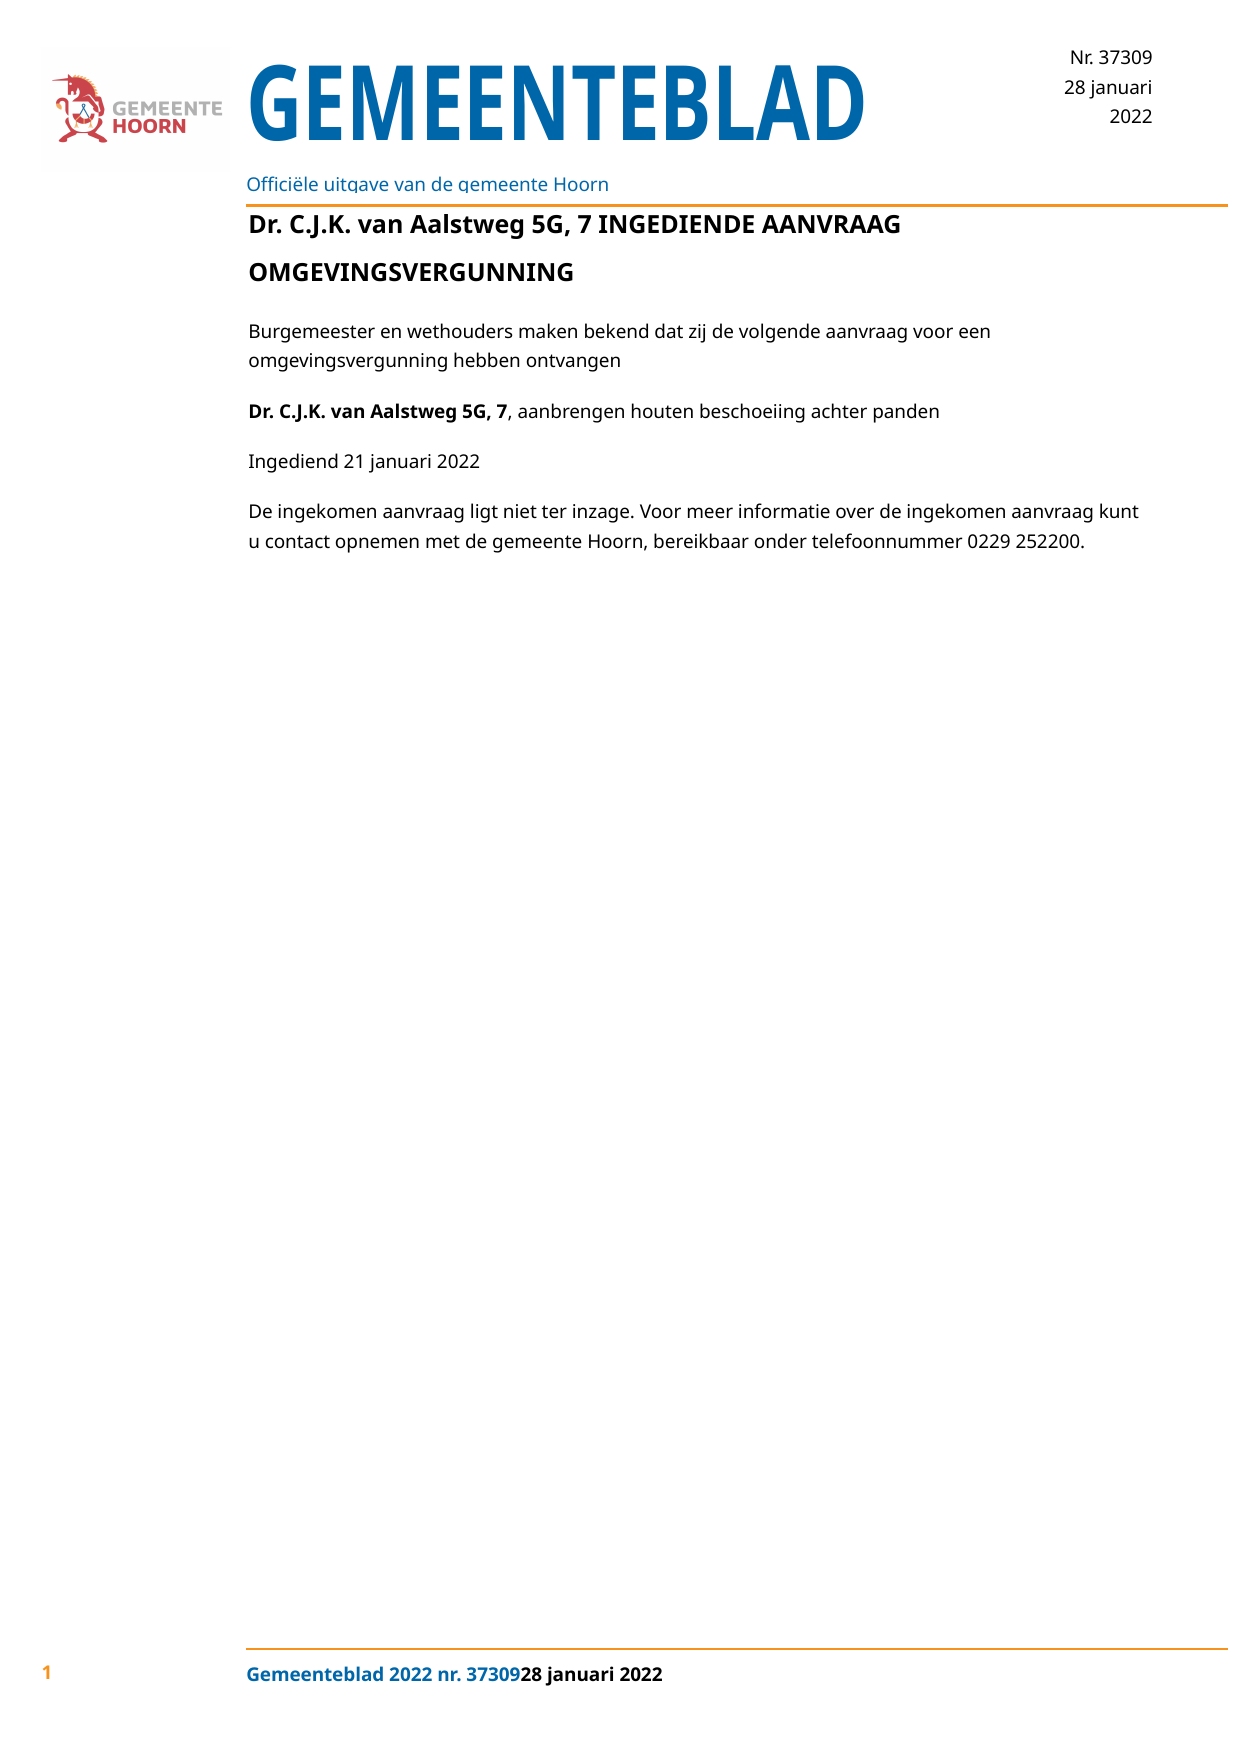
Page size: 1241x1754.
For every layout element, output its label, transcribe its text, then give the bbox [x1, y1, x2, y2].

text De ingekomen aanvraag ligt niet ter inzage. Voor meer informatie over de ingekomen aanvraag kunt u contact opnemen met de gemeente Hoorn, bereikbaar onder telefoonnummer 0229 252200. [248, 499, 1152, 554]
text Dr. C.J.K. van Aalstweg 5G, 7, aanbrengen houten beschoeiing achter panden [248, 398, 1152, 424]
text Burgemeester en wethouders maken bekend dat zij de volgende aanvraag voor een omgevingsvergunning hebben ontvangen [248, 318, 1152, 373]
text Dr. C.J.K. van Aalstweg 5G, 7 INGEDIENDE AANVRAAG OMGEVINGSVERGUNNING [248, 207, 1152, 288]
picture [41, 47, 231, 172]
text Ingediend 21 januari 2022 [248, 448, 1152, 474]
